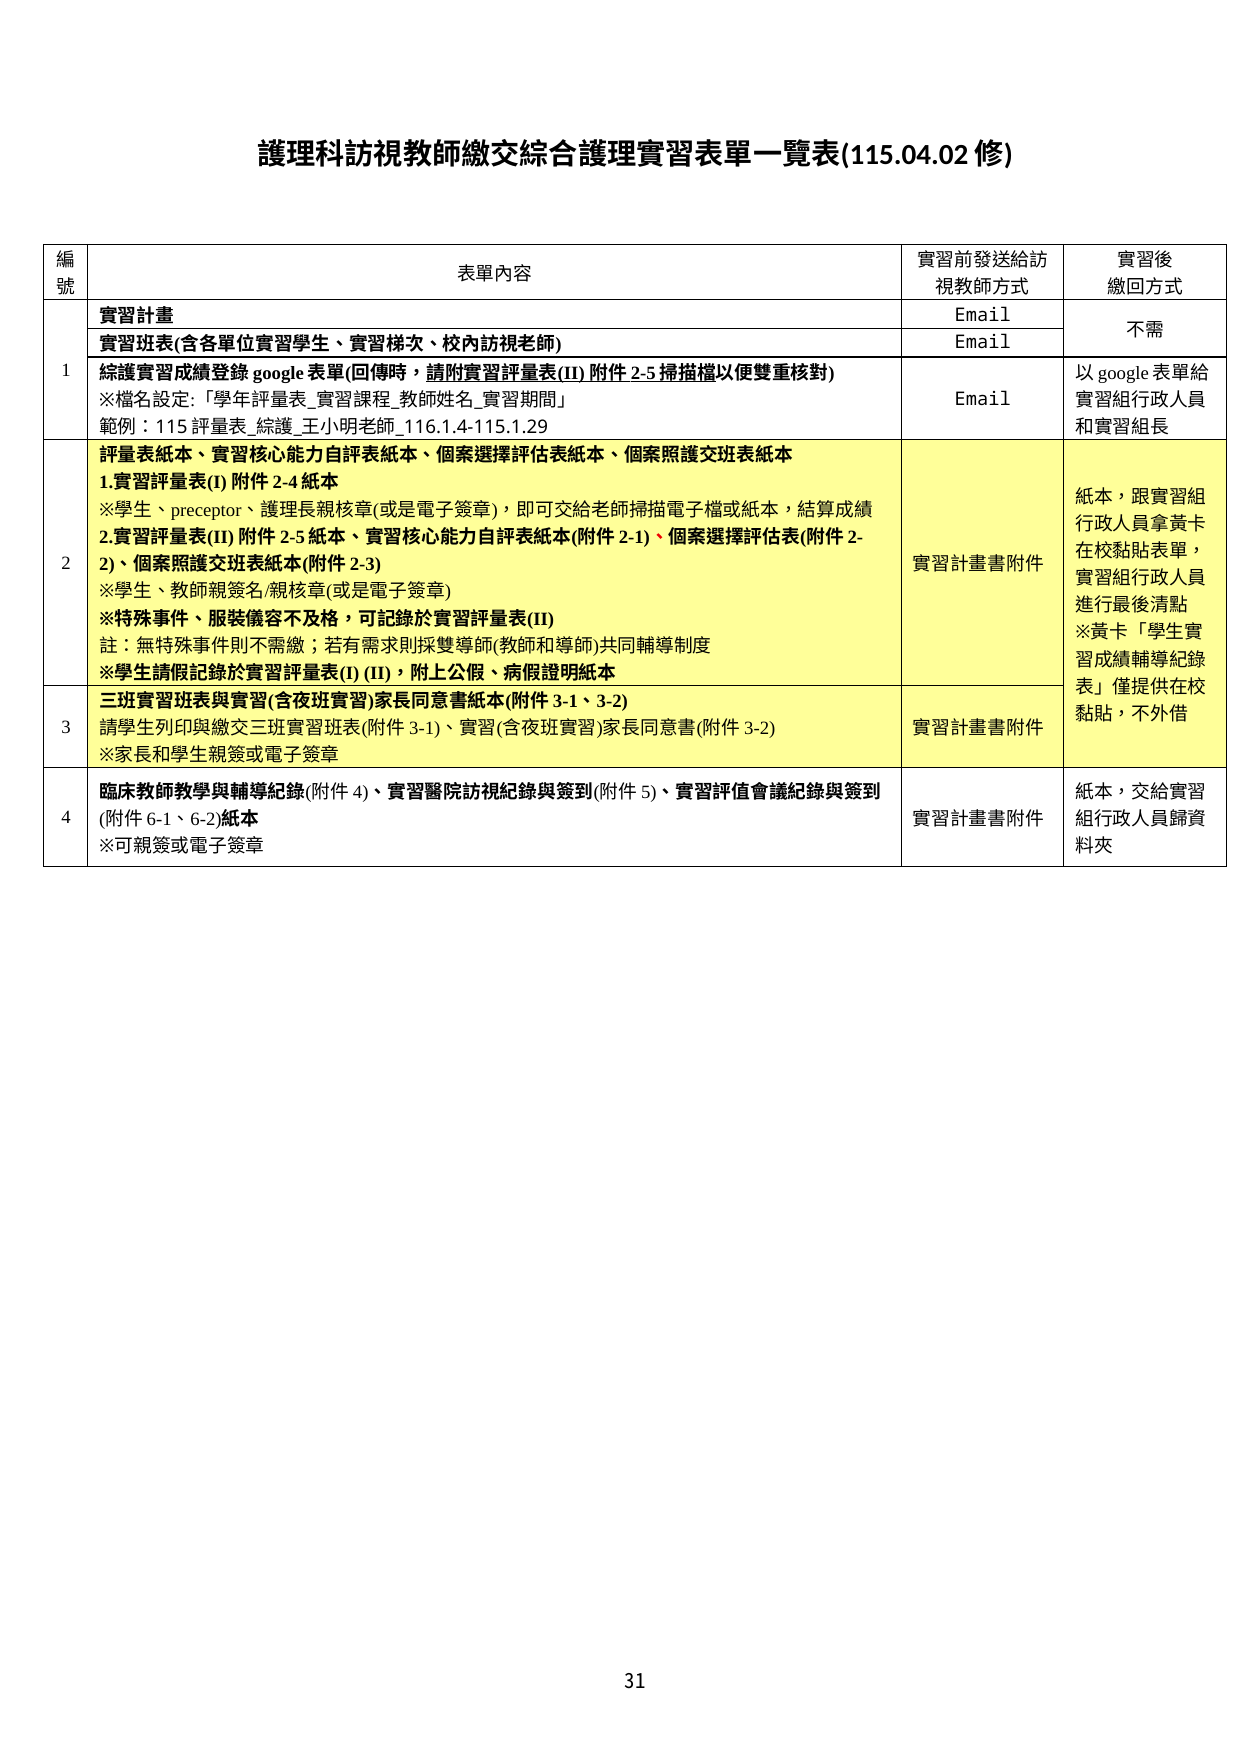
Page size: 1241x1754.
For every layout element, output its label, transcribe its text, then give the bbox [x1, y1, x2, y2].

table_cell 實習計畫 [88, 300, 901, 327]
table_cell 2 [44, 440, 87, 685]
table_cell 以google表單給實習組行政人員和實習組長 [1064, 358, 1226, 439]
table_cell 4 [44, 768, 87, 866]
table_cell 三班實習班表與實習(含夜班實習)家長同意書紙本(附件3-1、3-2) 請學生列印與繳交三班實習班表(附件3-1)、實習(含夜班實習)家長同意書(附件3-2) ※家長和學生親簽或電子簽章 [88, 686, 901, 767]
table_cell Email [902, 358, 1063, 439]
table_cell 綜護實習成績登錄google表單(回傳時，請附實習評量表(II) 附件2-5掃描檔以便雙重核對) ※檔名設定:「學年評量表_實習課程_教師姓名_實習期間」 範例：115評量表_綜護_王小明老師_116.1.4-115.1.29 [88, 358, 901, 439]
table_cell 實習班表(含各單位實習學生、實習梯次、校內訪視老師) [88, 329, 901, 356]
table_cell Email [902, 300, 1063, 327]
text 護理科訪視教師繳交綜合護理實習表單一覽表(115.04.02修) [118, 130, 1152, 173]
table_cell 臨床教師教學與輔導紀錄(附件4)、實習醫院訪視紀錄與簽到(附件5)、實習評值會議紀錄與簽到(附件6-1、6-2)紙本 ※可親簽或電子簽章 [88, 768, 901, 866]
table_header 實習前發送給訪視教師方式 [902, 245, 1063, 299]
table_cell 3 [44, 686, 87, 767]
table_cell 1 [44, 300, 87, 439]
table_cell 實習計畫書附件 [902, 686, 1063, 767]
table_cell 實習計畫書附件 [902, 768, 1063, 866]
table_header 實習後 繳回方式 [1064, 245, 1226, 299]
table_header 編號 [44, 245, 87, 299]
table_cell 實習計畫書附件 [902, 440, 1063, 685]
table_cell 不需 [1064, 300, 1226, 356]
table_cell Email [902, 329, 1063, 356]
table_header 表單內容 [88, 245, 901, 299]
table_cell 紙本，跟實習組行政人員拿黃卡在校黏貼表單，實習組行政人員進行最後清點 ※黃卡「學生實習成績輔導紀錄表」僅提供在校黏貼，不外借 [1064, 440, 1226, 767]
table_cell 評量表紙本、實習核心能力自評表紙本、個案選擇評估表紙本、個案照護交班表紙本 1.實習評量表(I) 附件2-4紙本 ※學生、preceptor、護理長親核章(或是電子簽章)，即可交給老師掃描電子檔或紙本，結算成績 2.實習評量表(II) 附件2-5紙本、實習核心能力自評表紙本(附件2-1)、個案選擇評估表(附件2-2)、個案照護交班表紙本(附件2-3) ※學生、教師親簽名/親核章(或是電子簽章) ※特殊事件、服裝儀容不及格，可記錄於實習評量表(II) 註：無特殊事件則不需繳；若有需求則採雙導師(教師和導師)共同輔導制度 ※學生請假記錄於實習評量表(I) (II)，附上公假、病假證明紙本 [88, 440, 901, 685]
table_cell 紙本，交給實習組行政人員歸資料夾 [1064, 768, 1226, 866]
